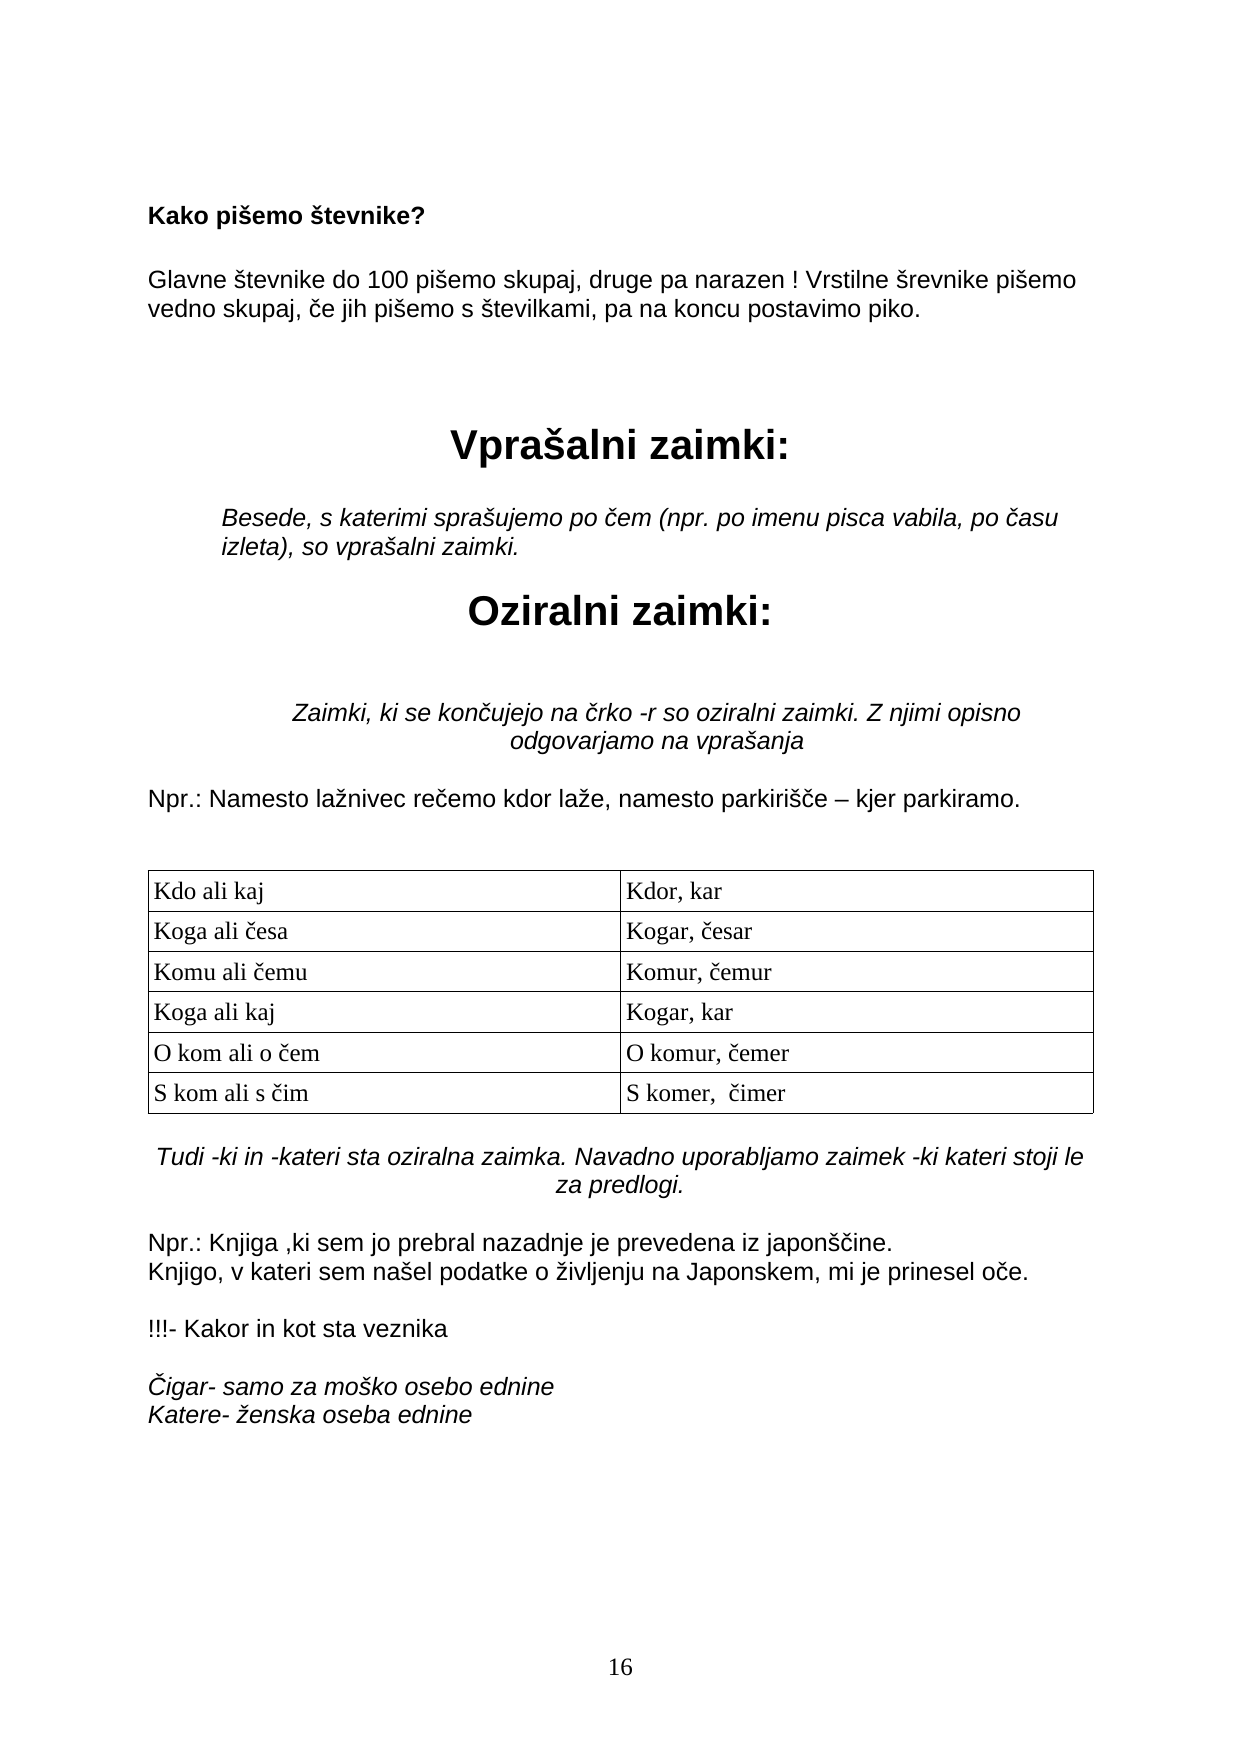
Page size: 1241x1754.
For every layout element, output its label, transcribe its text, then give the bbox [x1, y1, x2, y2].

text Zaimki, ki se končujejo na črko -r so oziralni zaimki. Z njimi opisno odgovarjamo na vprašanja [221, 698, 1093, 755]
subtitle Oziralni zaimki: [148, 586, 1093, 634]
table_cell Kogar, kar [621, 992, 1093, 1032]
table_cell Koga ali kaj [149, 992, 620, 1032]
table_cell Koga ali česa [149, 912, 620, 951]
text Besede, s katerimi sprašujemo po čem (npr. po imenu pisca vabila, po času izleta), so vprašalni zaimki. [221, 503, 1093, 561]
subtitle Vprašalni zaimki: [148, 421, 1093, 468]
table_header Kdor, kar [621, 871, 1093, 911]
table_cell Kogar, česar [621, 912, 1093, 951]
text Glavne števnike do 100 pišemo skupaj, druge pa narazen ! Vrstilne šrevnike pišemo vedno skupaj, če jih pišemo s številkami, pa na koncu postavimo piko. [148, 265, 1093, 323]
table_cell Komu ali čemu [149, 952, 620, 991]
text !!!- Kakor in kot sta veznika [148, 1314, 1093, 1343]
text Katere- ženska oseba ednine [148, 1400, 1093, 1429]
text Npr.: Namesto lažnivec rečemo kdor laže, namesto parkirišče – kjer parkiramo. [148, 784, 1093, 813]
text Čigar- samo za moško osebo ednine [148, 1372, 1093, 1400]
table_cell S kom ali s čim [149, 1073, 620, 1113]
table_cell Komur, čemur [621, 952, 1093, 991]
text Npr.: Knjiga ,ki sem jo prebral nazadnje je prevedena iz japonščine. [148, 1228, 1093, 1257]
text Knjigo, v kateri sem našel podatke o življenju na Japonskem, mi je prinesel oče. [148, 1257, 1093, 1285]
table_cell O komur, čemer [621, 1033, 1093, 1072]
table_header Kdo ali kaj [149, 871, 620, 911]
table_cell S komer, čimer [621, 1073, 1093, 1113]
table_cell O kom ali o čem [149, 1033, 620, 1072]
text Tudi -ki in -kateri sta oziralna zaimka. Navadno uporabljamo zaimek -ki kateri stoji le za predlogi. [148, 1142, 1093, 1199]
subtitle Kako pišemo števnike? [148, 201, 1093, 230]
